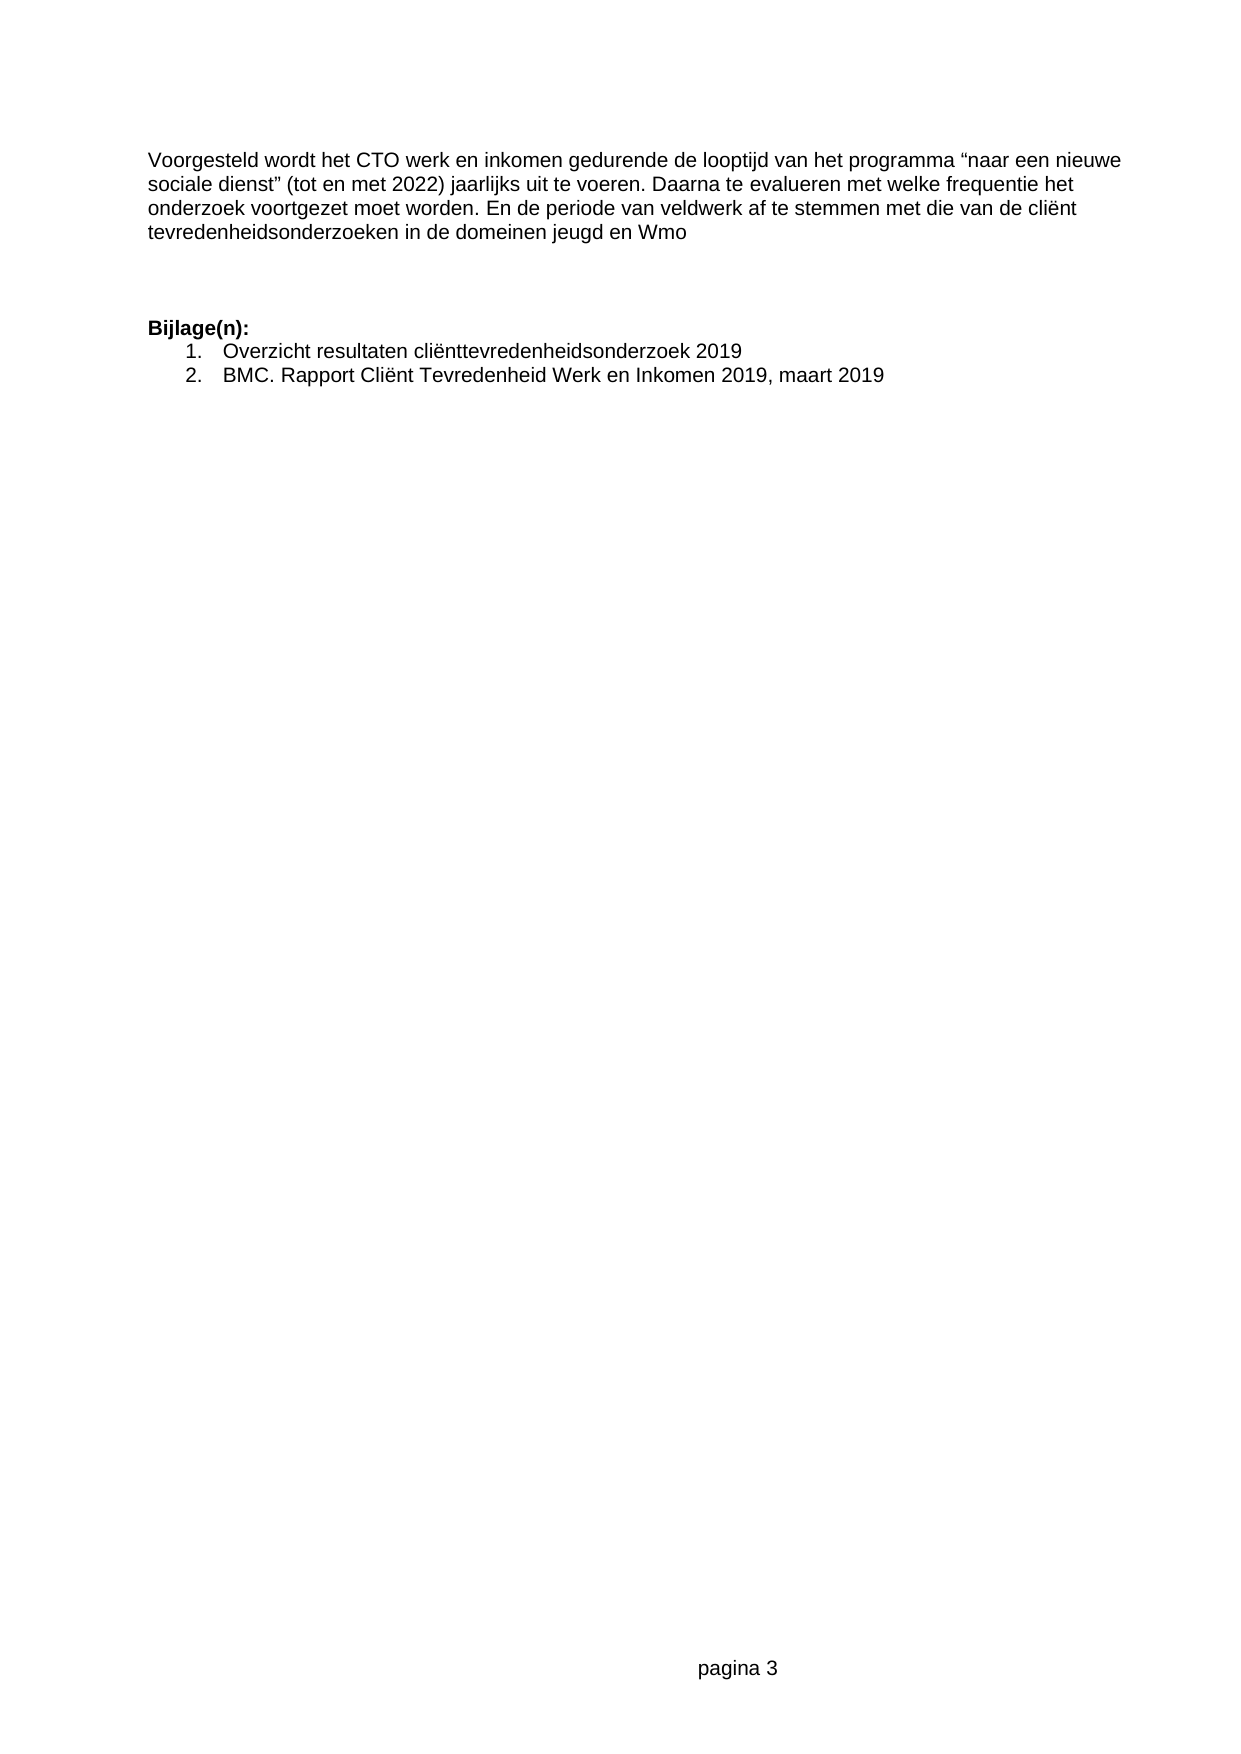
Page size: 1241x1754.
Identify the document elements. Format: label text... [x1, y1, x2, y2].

table_cell Voorgesteld wordt het CTO werk en inkomen gedurende de looptijd van het programma “naar een nieuwe sociale dienst” (tot en met 2022) jaarlijks uit te voeren. Daarna te evalueren met welke frequentie het onderzoek voortgezet moet worden. En de periode van veldwerk af te stemmen met die van de cliënt tevredenheidsonderzoeken in de domeinen jeugd en Wmo Bijlage(n): Overzicht resultaten cliënttevredenheidsonderzoek 2019 BMC. Rapport Cliënt Tevredenheid Werk en Inkomen 2019, maart 2019 [140, 148, 1166, 411]
